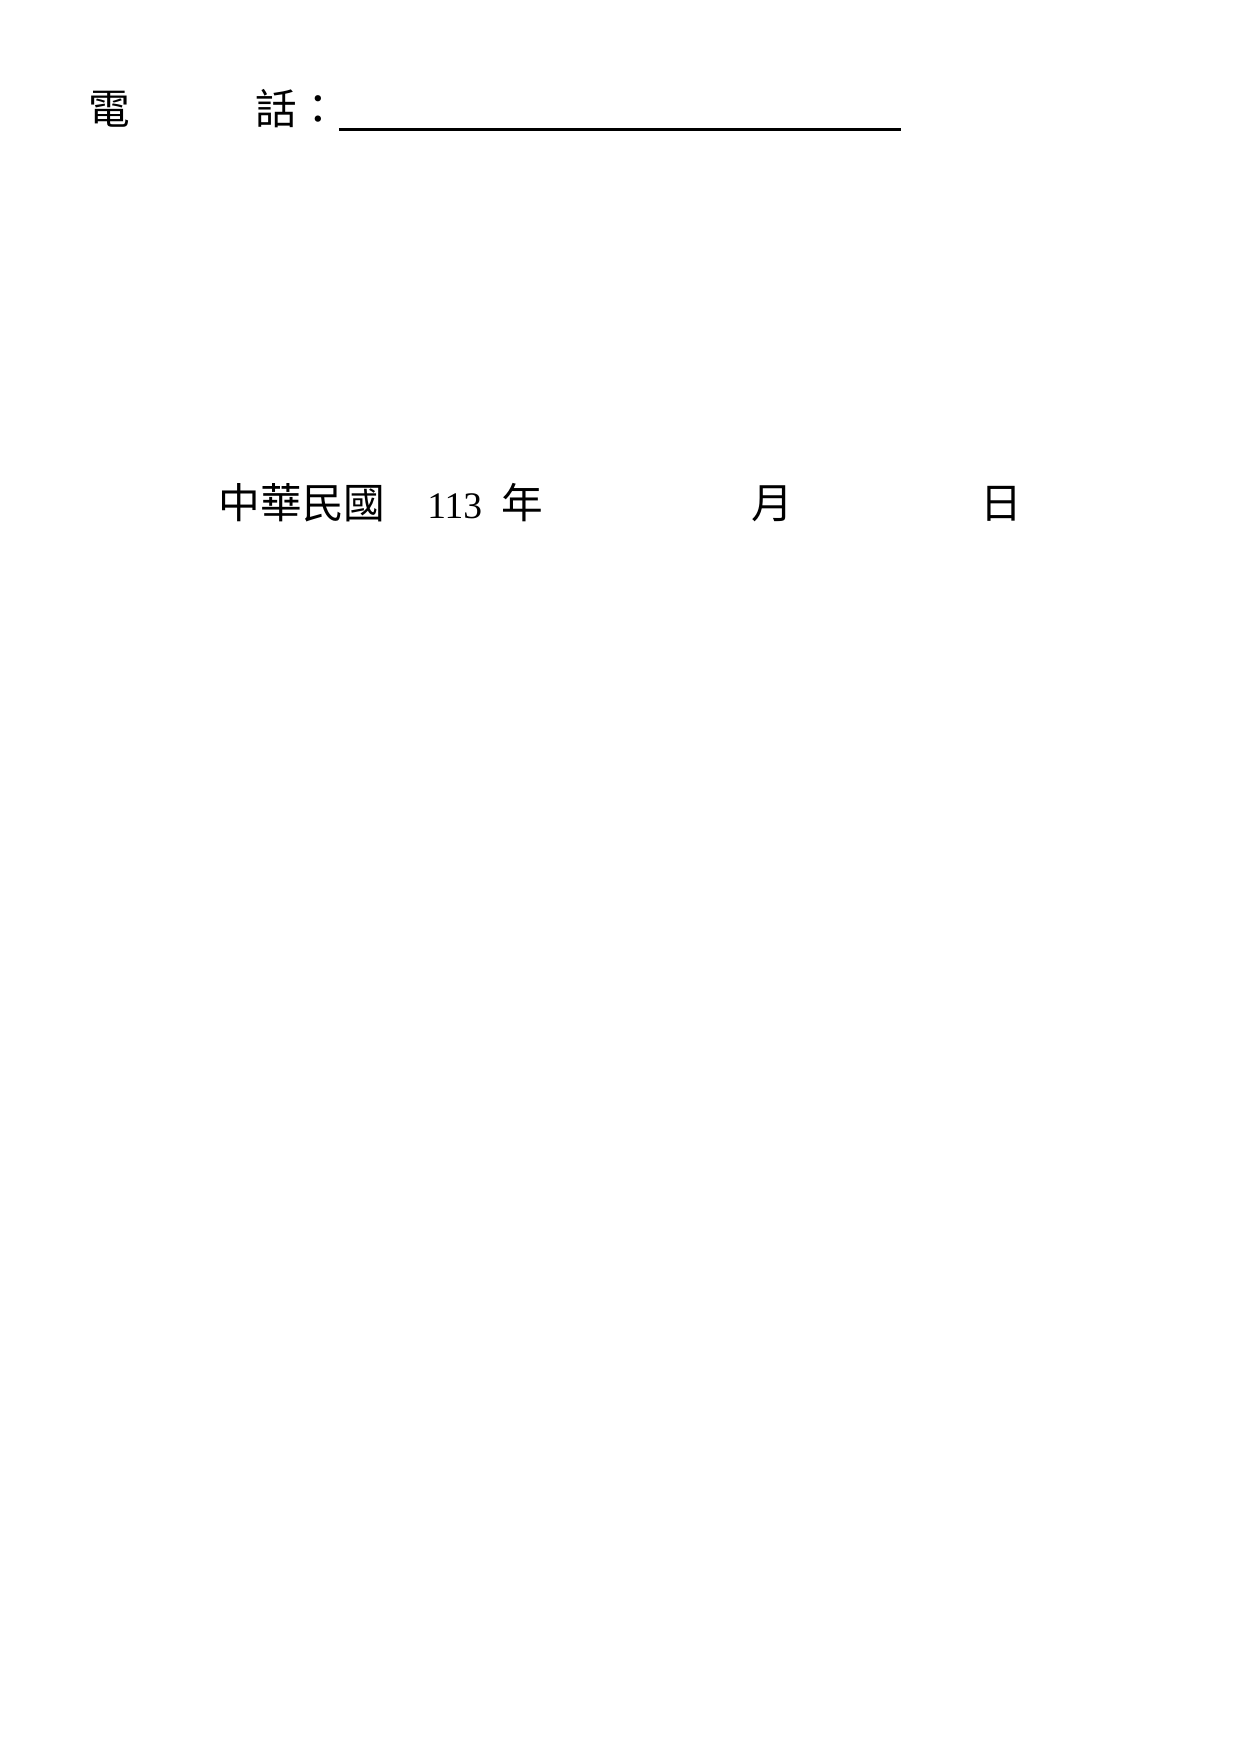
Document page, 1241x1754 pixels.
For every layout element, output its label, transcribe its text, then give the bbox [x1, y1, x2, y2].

text 中華民國 113 年 月 日 [89, 458, 1152, 521]
text 電 話： [89, 64, 1152, 127]
